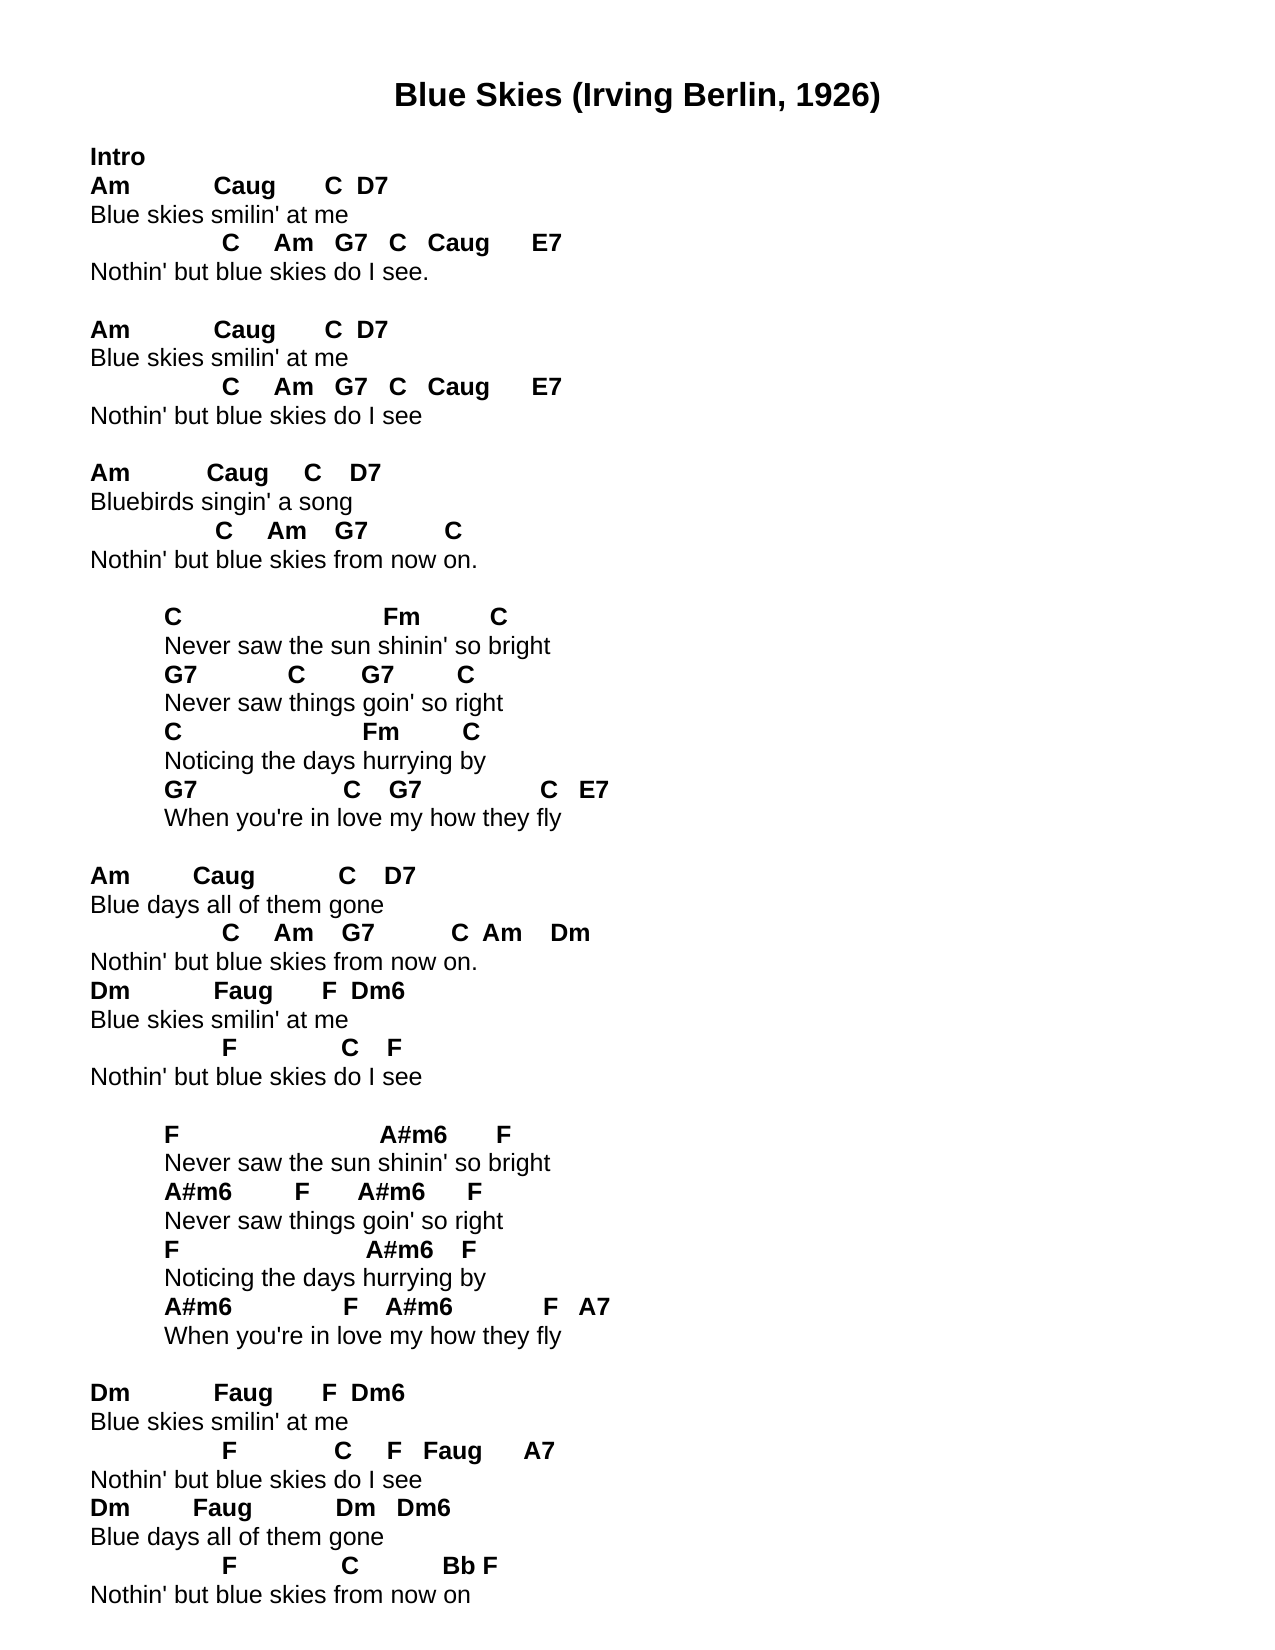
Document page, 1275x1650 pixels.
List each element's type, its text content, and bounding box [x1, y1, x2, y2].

text Nothin' but blue skies from now on. [90, 545, 1185, 573]
text Noticing the days hurrying by [164, 746, 1185, 775]
text Dm Faug Dm Dm6 [90, 1493, 1185, 1522]
text Blue Skies (Irving Berlin, 1926) [90, 75, 1185, 113]
text Intro [90, 142, 1185, 171]
text Blue skies smilin' at me [90, 1407, 1185, 1436]
text F C F [90, 1033, 1185, 1062]
text Am Caug C D7 [90, 171, 1185, 200]
text C Am G7 C [90, 516, 1185, 545]
text Nothin' but blue skies do I see [90, 401, 1185, 430]
text When you're in love my how they fly [164, 1321, 1185, 1350]
text G7 C G7 C E7 [164, 775, 1185, 803]
text G7 C G7 C [164, 660, 1185, 688]
text Blue days all of them gone [90, 890, 1185, 918]
text When you're in love my how they fly [164, 803, 1185, 832]
text Bluebirds singin' a song [90, 487, 1185, 516]
text Nothin' but blue skies do I see. [90, 257, 1185, 286]
text F A#m6 F [164, 1235, 1185, 1263]
text Blue days all of them gone [90, 1522, 1185, 1551]
text F C F Faug A7 [90, 1436, 1185, 1465]
text Nothin' but blue skies from now on. [90, 947, 1185, 976]
text Am Caug C D7 [90, 458, 1185, 487]
text C Fm C [164, 717, 1185, 746]
text Dm Faug F Dm6 [90, 976, 1185, 1005]
text Nothin' but blue skies from now on [90, 1580, 1185, 1608]
text Never saw the sun shinin' so bright [164, 1148, 1185, 1177]
text Never saw things goin' so right [164, 1206, 1185, 1235]
text Blue skies smilin' at me [90, 343, 1185, 372]
text C Am G7 C Am Dm [90, 918, 1185, 947]
text Blue skies smilin' at me [90, 200, 1185, 228]
text Dm Faug F Dm6 [90, 1378, 1185, 1407]
text F A#m6 F [164, 1120, 1185, 1148]
text F C Bb F [90, 1551, 1185, 1580]
text Noticing the days hurrying by [164, 1263, 1185, 1292]
text Never saw the sun shinin' so bright [164, 631, 1185, 660]
text C Fm C [164, 602, 1185, 631]
text A#m6 F A#m6 F A7 [164, 1292, 1185, 1321]
text C Am G7 C Caug E7 [90, 228, 1185, 257]
text A#m6 F A#m6 F [164, 1177, 1185, 1206]
text Blue skies smilin' at me [90, 1005, 1185, 1033]
text Nothin' but blue skies do I see [90, 1465, 1185, 1493]
text Am Caug C D7 [90, 315, 1185, 343]
text Am Caug C D7 [90, 861, 1185, 890]
text Never saw things goin' so right [164, 688, 1185, 717]
text C Am G7 C Caug E7 [90, 372, 1185, 401]
text Nothin' but blue skies do I see [90, 1062, 1185, 1091]
